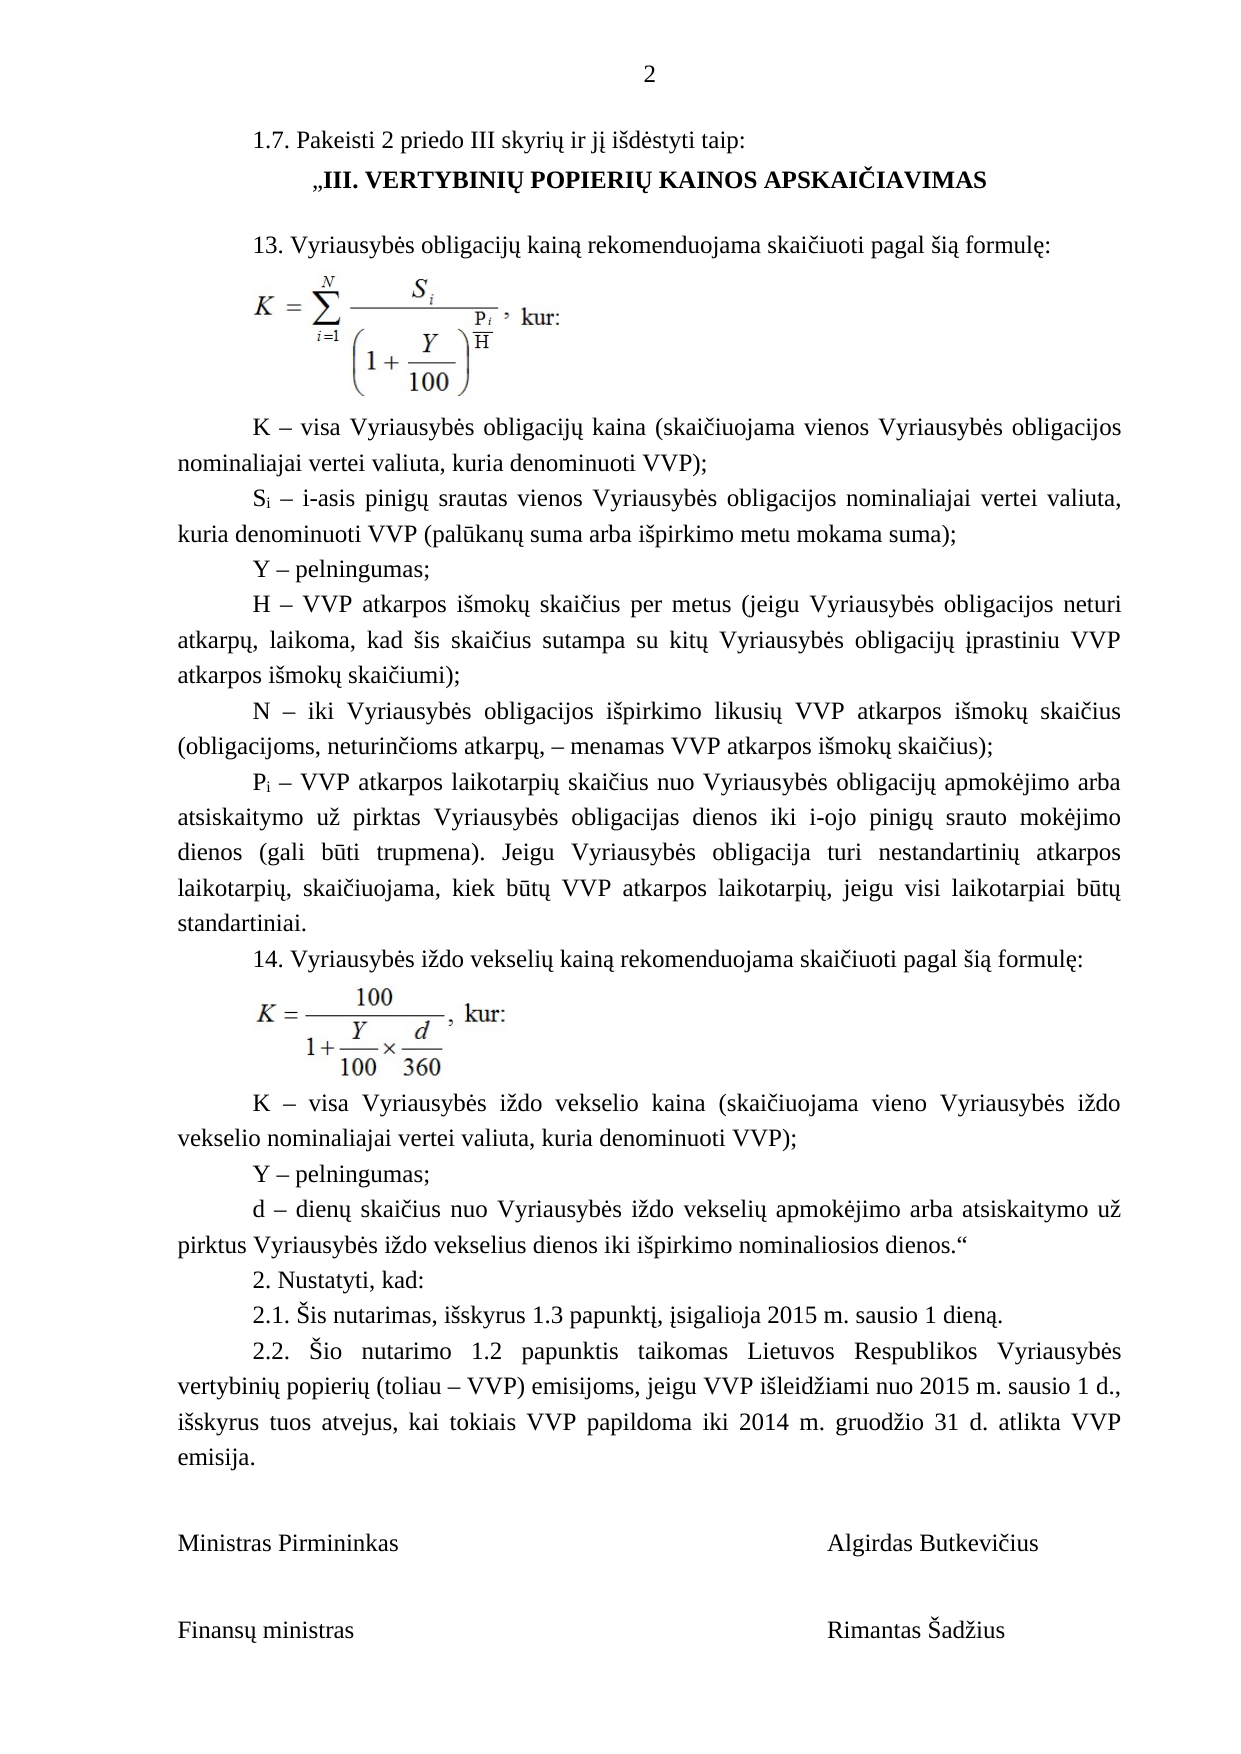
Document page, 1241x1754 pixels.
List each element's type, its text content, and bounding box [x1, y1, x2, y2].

text 2.1. Šis nutarimas, išskyrus 1.3 papunktį, įsigalioja 2015 m. sausio 1 dieną. [177, 1294, 1122, 1329]
text Ministras Pirmininkas Algirdas Butkevičius [177, 1528, 1122, 1557]
text H – VVP atkarpos išmokų skaičius per metus (jeigu Vyriausybės obligacijos neturi atkarpų, laikoma, kad šis skaičius sutampa su kitų Vyriausybės obligacijų įprastiniu VVP atkarpos išmokų skaičiumi); [177, 583, 1122, 689]
text Pi – VVP atkarpos laikotarpių skaičius nuo Vyriausybės obligacijų apmokėjimo arba atsiskaitymo už pirktas Vyriausybės obligacijas dienos iki i-ojo pinigų srauto mokėjimo dienos (gali būti trupmena). Jeigu Vyriausybės obligacija turi nestandartinių atkarpos laikotarpių, skaičiuojama, kiek būtų VVP atkarpos laikotarpių, jeigu visi laikotarpiai būtų standartiniai. [177, 760, 1122, 937]
text K – visa Vyriausybės obligacijų kaina (skaičiuojama vienos Vyriausybės obligacijos nominaliajai vertei valiuta, kuria denominuoti VVP); [177, 406, 1122, 477]
text Finansų ministras Rimantas Šadžius [177, 1615, 1122, 1643]
text „III. VERTYBINIŲ POPIERIŲ KAINOS APSKAIČIAVIMAS [177, 166, 1122, 194]
text N – iki Vyriausybės obligacijos išpirkimo likusių VVP atkarpos išmokų skaičius (obligacijoms, neturinčioms atkarpų, – menamas VVP atkarpos išmokų skaičius); [177, 689, 1122, 760]
text K – visa Vyriausybės iždo vekselio kaina (skaičiuojama vieno Vyriausybės iždo vekselio nominaliajai vertei valiuta, kuria denominuoti VVP); [177, 1081, 1122, 1152]
text 14. Vyriausybės iždo vekselių kainą rekomenduojama skaičiuoti pagal šią formulę: [177, 937, 1122, 972]
text Si – i-asis pinigų srautas vienos Vyriausybės obligacijos nominaliajai vertei valiuta, kuria denominuoti VVP (palūkanų suma arba išpirkimo metu mokama suma); [177, 477, 1122, 547]
text 13. Vyriausybės obligacijų kainą rekomenduojama skaičiuoti pagal šią formulę: [177, 223, 1122, 258]
text d – dienų skaičius nuo Vyriausybės iždo vekselių apmokėjimo arba atsiskaitymo už pirktus Vyriausybės iždo vekselius dienos iki išpirkimo nominaliosios dienos.“ [177, 1188, 1122, 1258]
text 2.2. Šio nutarimo 1.2 papunktis taikomas Lietuvos Respublikos Vyriausybės vertybinių popierių (toliau – VVP) emisijoms, jeigu VVP išleidžiami nuo 2015 m. sausio 1 d., išskyrus tuos atvejus, kai tokiais VVP papildoma iki 2014 m. gruodžio 31 d. atlikta VVP emisija. [177, 1329, 1122, 1471]
text Y – pelningumas; [177, 547, 1122, 583]
text 1.7. Pakeisti 2 priedo III skyrių ir jį išdėstyti taip: [177, 118, 1122, 153]
text 2. Nustatyti, kad: [177, 1258, 1122, 1294]
text Y – pelningumas; [177, 1152, 1122, 1188]
